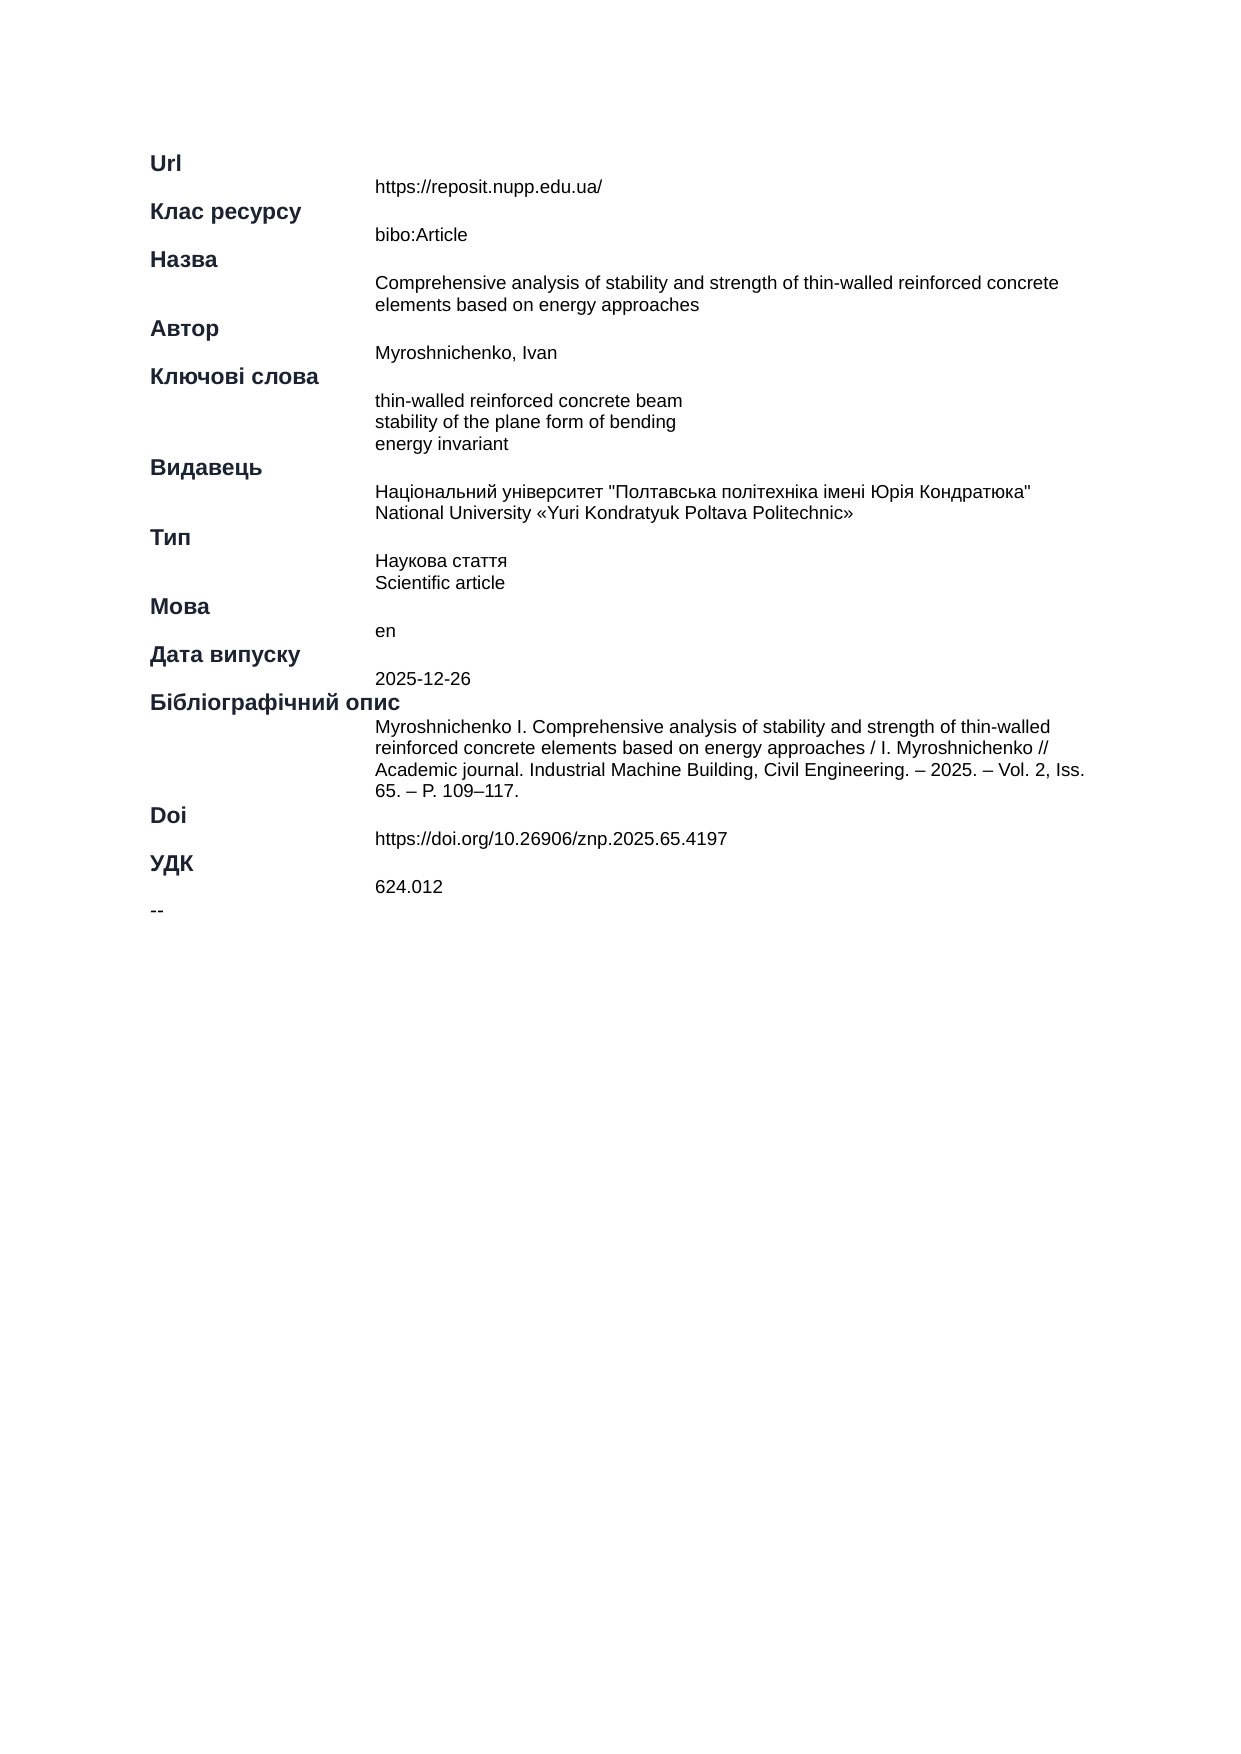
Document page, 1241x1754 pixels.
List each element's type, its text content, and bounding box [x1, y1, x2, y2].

text Comprehensive analysis of stability and strength of thin-walled reinforced concrete elements based on energy approaches [375, 272, 1090, 315]
text Наукова стаття [375, 550, 1090, 572]
text Національний університет "Полтавська політехніка імені Юрія Кондратюка" [375, 481, 1090, 502]
text Url [150, 150, 1090, 176]
text Назва [150, 246, 1090, 272]
text Видавець [150, 454, 1090, 481]
text Ключові слова [150, 363, 1090, 389]
text Бібліографічний опис [150, 689, 1090, 715]
text energy invariant [375, 433, 1090, 454]
text УДК [150, 849, 1090, 876]
text 624.012 [375, 876, 1090, 897]
text Myroshnichenko I. Comprehensive analysis of stability and strength of thin-walled reinforced concrete elements based on energy approaches / I. Myroshnichenko // Academic journal. Industrial Machine Building, Civil Engineering. – 2025. – Vol. 2, Iss. 65. – P. 109–117. [375, 715, 1090, 802]
text en [375, 619, 1090, 641]
text https://reposit.nupp.edu.ua/ [375, 176, 1090, 198]
text Тип [150, 524, 1090, 550]
text bibo:Article [375, 224, 1090, 246]
text 2025-12-26 [375, 667, 1090, 689]
text National University «Yuri Kondratyuk Poltava Politechnic» [375, 502, 1090, 524]
text Мова [150, 593, 1090, 619]
text Myroshnichenko, Ivan [375, 342, 1090, 363]
text Doi [150, 802, 1090, 828]
text stability of the plane form of bending [375, 411, 1090, 433]
text https://doi.org/10.26906/znp.2025.65.4197 [375, 828, 1090, 849]
text Автор [150, 315, 1090, 342]
text Дата випуску [150, 641, 1090, 667]
text Клас ресурсу [150, 198, 1090, 224]
text Scientific article [375, 572, 1090, 593]
text -- [150, 897, 1090, 921]
text thin-walled reinforced concrete beam [375, 389, 1090, 411]
